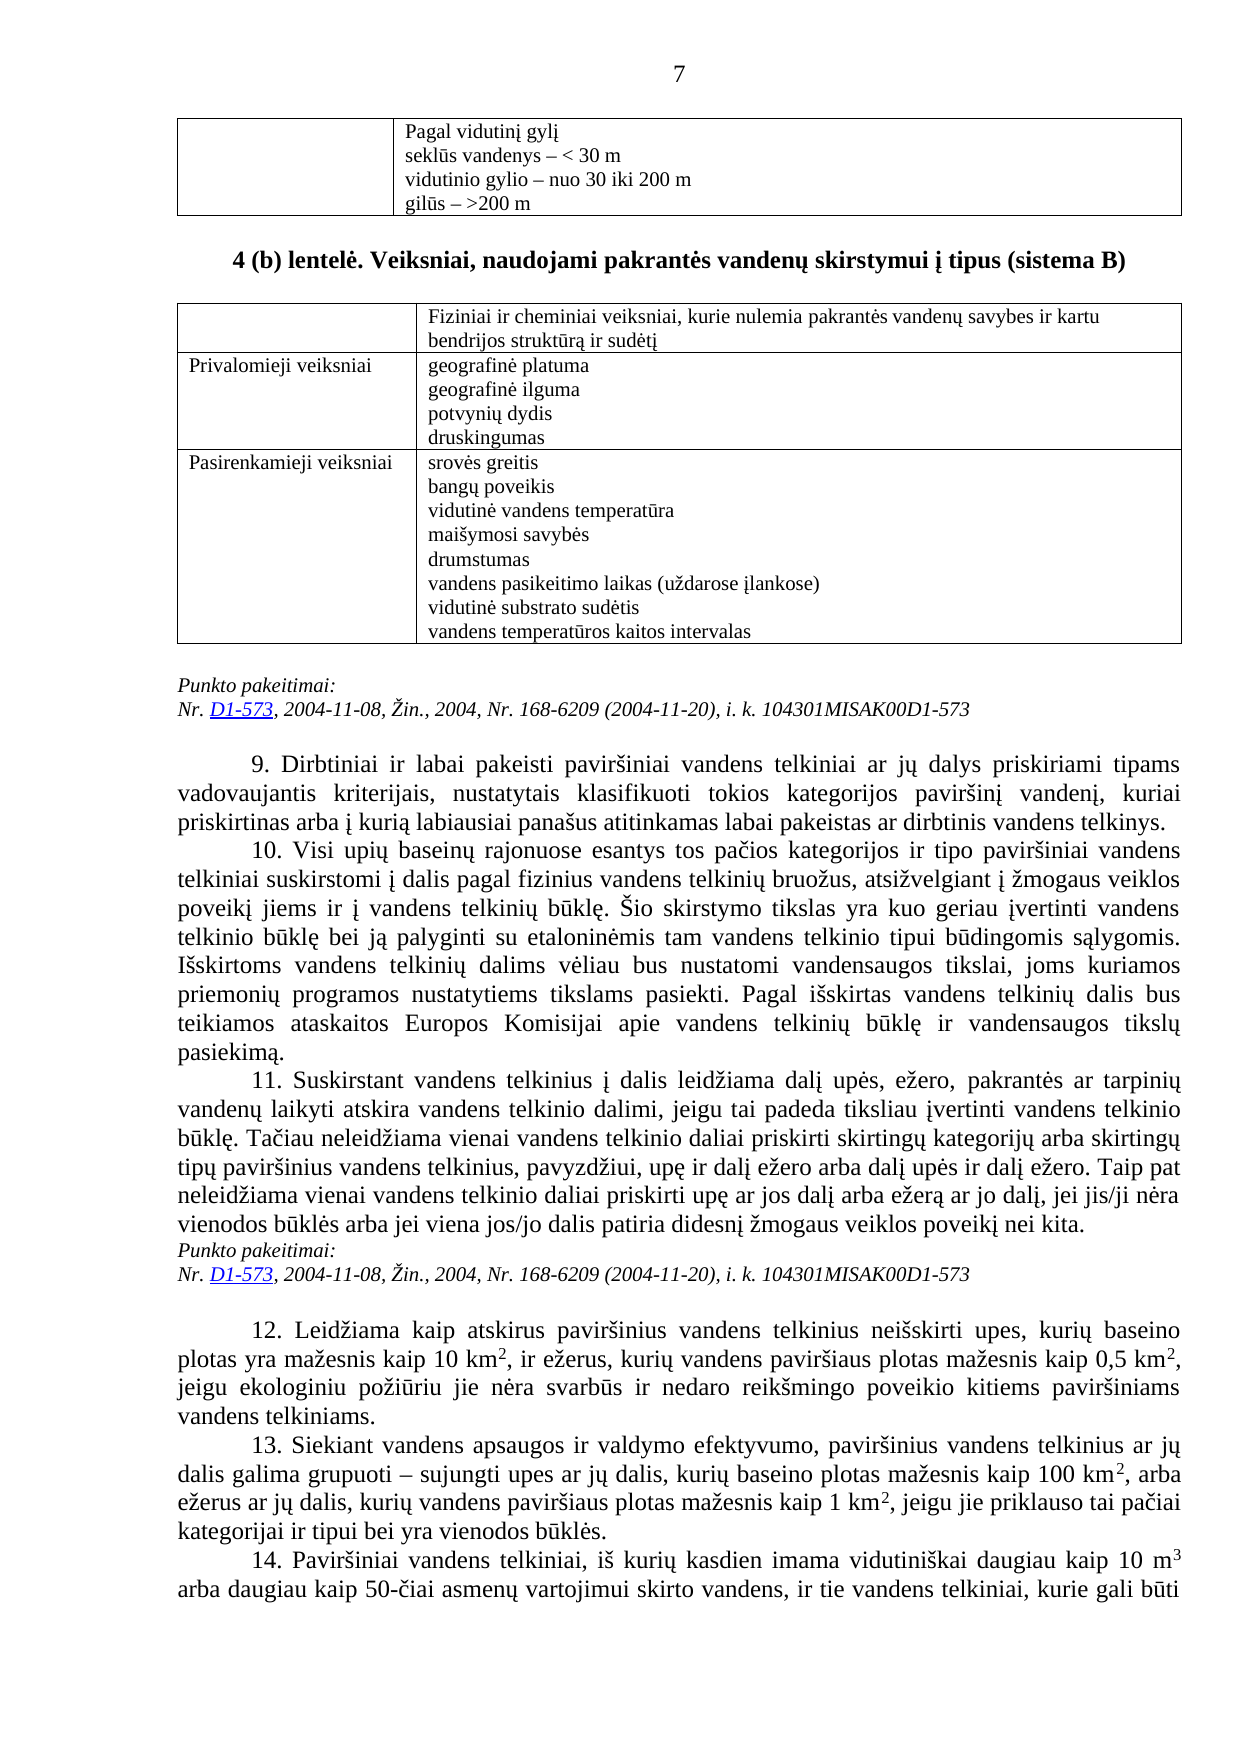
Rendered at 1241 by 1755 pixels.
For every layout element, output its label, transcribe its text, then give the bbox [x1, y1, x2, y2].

text 12. Leidžiama kaip atskirus paviršinius vandens telkinius neišskirti upes, kurių baseino plotas yra mažesnis kaip 10 km2, ir ežerus, kurių vandens paviršiaus plotas mažesnis kaip 0,5 km2, jeigu ekologiniu požiūriu jie nėra svarbūs ir nedaro reikšmingo poveikio kitiems paviršiniams vandens telkiniams. [177, 1315, 1181, 1430]
text 9. Dirbtiniai ir labai pakeisti paviršiniai vandens telkiniai ar jų dalys priskiriami tipams vadovaujantis kriterijais, nustatytais klasifikuoti tokios kategorijos paviršinį vandenį, kuriai priskirtinas arba į kurią labiausiai panašus atitinkamas labai pakeistas ar dirbtinis vandens telkinys. [177, 749, 1181, 836]
text Punkto pakeitimai: [177, 672, 1181, 697]
table_cell srovės greitis bangų poveikis vidutinė vandens temperatūra maišymosi savybės drumstumas vandens pasikeitimo laikas (uždarose įlankose) vidutinė substrato sudėtis vandens temperatūros kaitos intervalas [417, 450, 1181, 643]
table_cell geografinė platuma geografinė ilguma potvynių dydis druskingumas [417, 353, 1181, 449]
text 14. Paviršiniai vandens telkiniai, iš kurių kasdien imama vidutiniškai daugiau kaip 10 m3 arba daugiau kaip 50-čiai asmenų vartojimui skirto vandens, ir tie vandens telkiniai, kurie gali būti [177, 1545, 1181, 1602]
text 4 (b) lentelė. Veiksniai, naudojami pakrantės vandenų skirstymui į tipus (sistema B) [177, 245, 1181, 274]
text 11. Suskirstant vandens telkinius į dalis leidžiama dalį upės, ežero, pakrantės ar tarpinių vandenų laikyti atskira vandens telkinio dalimi, jeigu tai padeda tiksliau įvertinti vandens telkinio būklę. Tačiau neleidžiama vienai vandens telkinio daliai priskirti skirtingų kategorijų arba skirtingų tipų paviršinius vandens telkinius, pavyzdžiui, upę ir dalį ežero arba dalį upės ir dalį ežero. Taip pat neleidžiama vienai vandens telkinio daliai priskirti upę ar jos dalį arba ežerą ar jo dalį, jei jis/ji nėra vienodos būklės arba jei viena jos/jo dalis patiria didesnį žmogaus veiklos poveikį nei kita. [177, 1066, 1181, 1238]
text 13. Siekiant vandens apsaugos ir valdymo efektyvumo, paviršinius vandens telkinius ar jų dalis galima grupuoti – sujungti upes ar jų dalis, kurių baseino plotas mažesnis kaip 100 km2, arba ežerus ar jų dalis, kurių vandens paviršiaus plotas mažesnis kaip 1 km2, jeigu jie priklauso tai pačiai kategorijai ir tipui bei yra vienodos būklės. [177, 1430, 1181, 1545]
table_header Fiziniai ir cheminiai veiksniai, kurie nulemia pakrantės vandenų savybes ir kartu bendrijos struktūrą ir sudėtį [417, 304, 1181, 352]
table_cell Privalomieji veiksniai [178, 353, 416, 449]
table_cell Pasirenkamieji veiksniai [178, 450, 416, 643]
table_cell [178, 119, 393, 215]
text 10. Visi upių baseinų rajonuose esantys tos pačios kategorijos ir tipo paviršiniai vandens telkiniai suskirstomi į dalis pagal fizinius vandens telkinių bruožus, atsižvelgiant į žmogaus veiklos poveikį jiems ir į vandens telkinių būklę. Šio skirstymo tikslas yra kuo geriau įvertinti vandens telkinio būklę bei ją palyginti su etaloninėmis tam vandens telkinio tipui būdingomis sąlygomis. Išskirtoms vandens telkinių dalims vėliau bus nustatomi vandensaugos tikslai, joms kuriamos priemonių programos nustatytiems tikslams pasiekti. Pagal išskirtas vandens telkinių dalis bus teikiamos ataskaitos Europos Komisijai apie vandens telkinių būklę ir vandensaugos tikslų pasiekimą. [177, 836, 1181, 1066]
text Nr. D1-573, 2004-11-08, Žin., 2004, Nr. 168-6209 (2004-11-20), i. k. 104301MISAK00D1-573 [177, 1262, 1181, 1286]
table_cell Pagal vidutinį gylį seklūs vandenys – < 30 m vidutinio gylio – nuo 30 iki 200 m gilūs – >200 m [394, 119, 1181, 215]
table_header [178, 304, 416, 352]
text Punkto pakeitimai: [177, 1238, 1181, 1262]
text Nr. D1-573, 2004-11-08, Žin., 2004, Nr. 168-6209 (2004-11-20), i. k. 104301MISAK00D1-573 [177, 697, 1181, 721]
